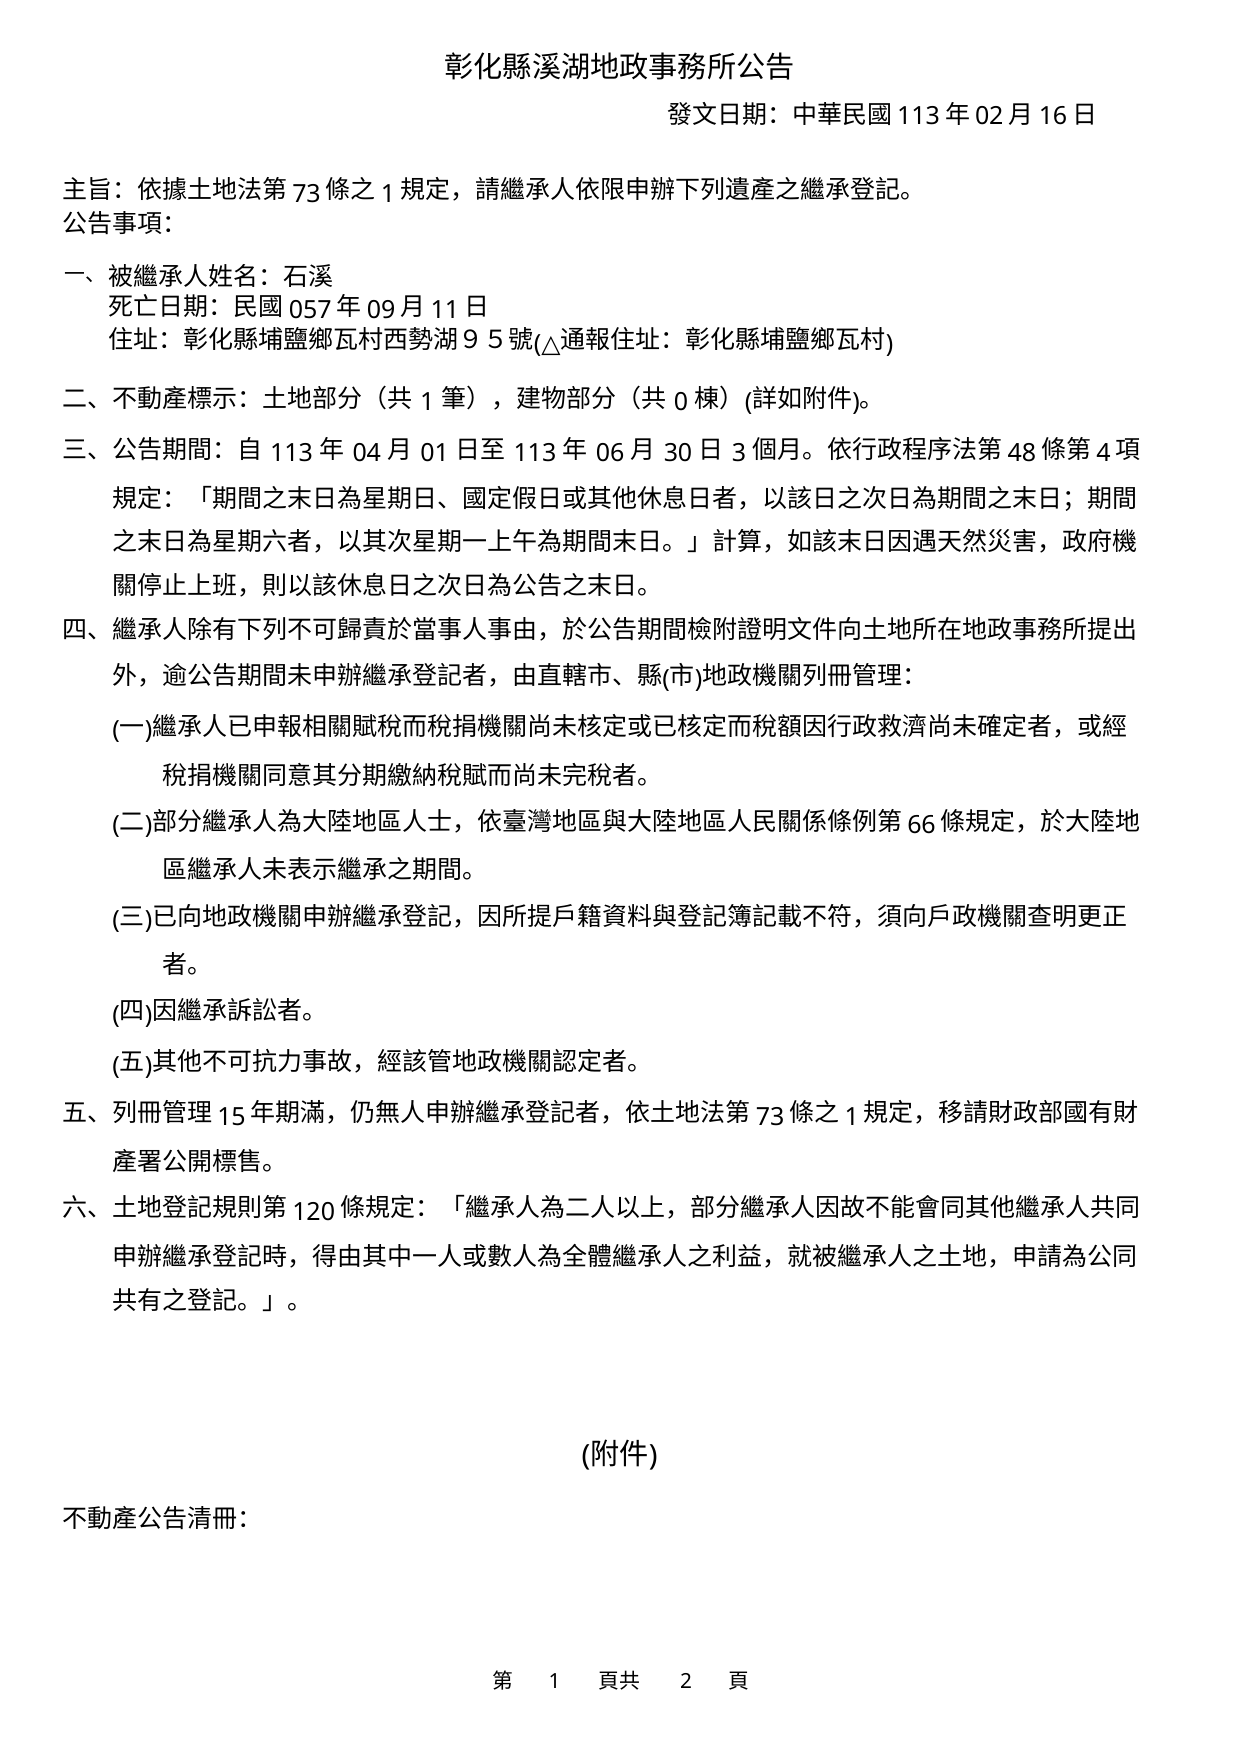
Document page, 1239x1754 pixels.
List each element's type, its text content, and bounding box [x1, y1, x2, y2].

table_header [523, 0, 585, 41]
table_cell 一、 [62, 263, 109, 313]
table_cell [1177, 1557, 1239, 1661]
table_cell [523, 1557, 585, 1661]
table_cell 第 [483, 1661, 523, 1701]
table_cell [0, 384, 62, 1383]
table_header [1177, 0, 1239, 41]
table_cell [759, 1557, 1177, 1661]
table_cell [667, 1557, 718, 1661]
table_header [667, 0, 718, 41]
table_cell 頁共 [585, 1661, 653, 1701]
table_cell [1177, 1383, 1239, 1423]
table_header [62, 0, 109, 41]
table_cell [62, 314, 109, 384]
table_cell [0, 1557, 62, 1661]
table_header [109, 0, 482, 41]
table_cell [1177, 1661, 1239, 1701]
table_header [483, 0, 523, 41]
table_cell [667, 135, 718, 176]
table_cell [653, 1557, 667, 1661]
table_cell [1177, 1424, 1239, 1485]
table_cell 不動產公告清冊： [62, 1485, 1177, 1557]
table_cell [109, 1383, 482, 1423]
table_cell [1177, 263, 1239, 313]
table_cell [483, 135, 523, 176]
table_cell [718, 135, 759, 176]
table_cell [1177, 1485, 1239, 1557]
table_header [0, 0, 62, 41]
table_cell [62, 135, 109, 176]
table_cell [1177, 41, 1239, 94]
table_cell [0, 1383, 62, 1423]
table_cell [585, 135, 653, 176]
table_cell [0, 135, 62, 176]
table_cell [718, 1383, 759, 1423]
table_cell [0, 41, 62, 94]
table_cell 發文日期：中華民國113年02月16日 [667, 95, 1177, 135]
table_cell [0, 314, 62, 384]
table_cell 彰化縣溪湖地政事務所公告 [62, 41, 1177, 94]
table_header [718, 0, 759, 41]
table_cell [653, 1383, 667, 1423]
table_cell [109, 1557, 482, 1661]
table_cell [523, 95, 585, 135]
table_cell 被繼承人姓名：石溪 死亡日期：民國057年09月11日 住址：彰化縣埔鹽鄉瓦村西勢湖９５號(△通報住址：彰化縣埔鹽鄉瓦村) [109, 263, 1177, 384]
table_cell [0, 1661, 62, 1701]
table_cell [585, 1383, 653, 1423]
table_cell [585, 1557, 653, 1661]
table_cell [62, 1383, 109, 1423]
table_cell [0, 95, 62, 135]
table_cell [483, 95, 523, 135]
table_cell [585, 95, 653, 135]
table_cell [109, 1661, 482, 1701]
table_header [585, 0, 653, 41]
table_cell [109, 135, 482, 176]
table_cell [62, 95, 109, 135]
table_cell [653, 95, 667, 135]
table_cell [1177, 384, 1239, 1383]
table_cell [483, 1383, 523, 1423]
table_cell [483, 1557, 523, 1661]
table_cell [0, 246, 62, 262]
table_cell [523, 1383, 585, 1423]
table_header [759, 0, 1177, 41]
table_cell [109, 95, 482, 135]
table_cell [62, 1557, 109, 1661]
table_cell 主旨：依據土地法第73條之1規定，請繼承人依限申辦下列遺產之繼承登記。 公告事項： [62, 176, 1177, 262]
table_cell [0, 1424, 62, 1485]
table_cell [0, 263, 62, 313]
table_cell [0, 1485, 62, 1557]
table_cell [759, 1383, 1177, 1423]
table_cell (附件) [62, 1424, 1177, 1485]
table_cell [718, 1557, 759, 1661]
table_cell [1177, 246, 1239, 262]
table_cell [1177, 176, 1239, 246]
table_cell [1177, 314, 1239, 384]
table_cell 二、不動產標示：土地部分（共 1 筆），建物部分（共 0 棟）(詳如附件)。 三、公告期間：自 113 年 04 月 01 日至 113 年 06 月 30 日 3 個月。依行政程序法第48條第4項 規定：「期間之末日為星期日、國定假日或其他休息日者，以該日之次日為期間之末日；期間 之末日為星期六者，以其次星期一上午為期間末日。」計算，如該末日因遇天然災害，政府機 關停止上班，則以該休息日之次日為公告之末日。 四、繼承人除有下列不可歸責於當事人事由，於公告期間檢附證明文件向土地所在地政事務所提出 外，逾公告期間未申辦繼承登記者，由直轄市、縣(市)地政機關列冊管理： (一)繼承人已申報相關賦稅而稅捐機關尚未核定或已核定而稅額因行政救濟尚未確定者，或經 稅捐機關同意其分期繳納稅賦而尚未完稅者。 (二)部分繼承人為大陸地區人士，依臺灣地區與大陸地區人民關係條例第66條規定，於大陸地 區繼承人未表示繼承之期間。 (三)已向地政機關申辦繼承登記，因所提戶籍資料與登記簿記載不符，須向戶政機關查明更正 者。 (四)因繼承訴訟者。 (五)其他不可抗力事故，經該管地政機關認定者。 五、列冊管理15年期滿，仍無人申辦繼承登記者，依土地法第73條之1規定，移請財政部國有財 產署公開標售。 六、土地登記規則第120條規定：「繼承人為二人以上，部分繼承人因故不能會同其他繼承人共同 申辦繼承登記時，得由其中一人或數人為全體繼承人之利益，就被繼承人之土地，申請為公同 共有之登記。」。 [62, 384, 1177, 1383]
table_cell [653, 135, 667, 176]
table_cell 1 [523, 1661, 585, 1701]
table_cell [759, 1661, 1177, 1701]
table_cell 頁 [718, 1661, 759, 1701]
table_cell [1177, 95, 1239, 135]
table_header [653, 0, 667, 41]
table_cell [523, 135, 585, 176]
table_cell 2 [653, 1661, 718, 1701]
table_cell [0, 176, 62, 246]
table_cell [1177, 135, 1239, 176]
table_cell [759, 135, 1177, 176]
table_cell [62, 1661, 109, 1701]
table_cell [667, 1383, 718, 1423]
